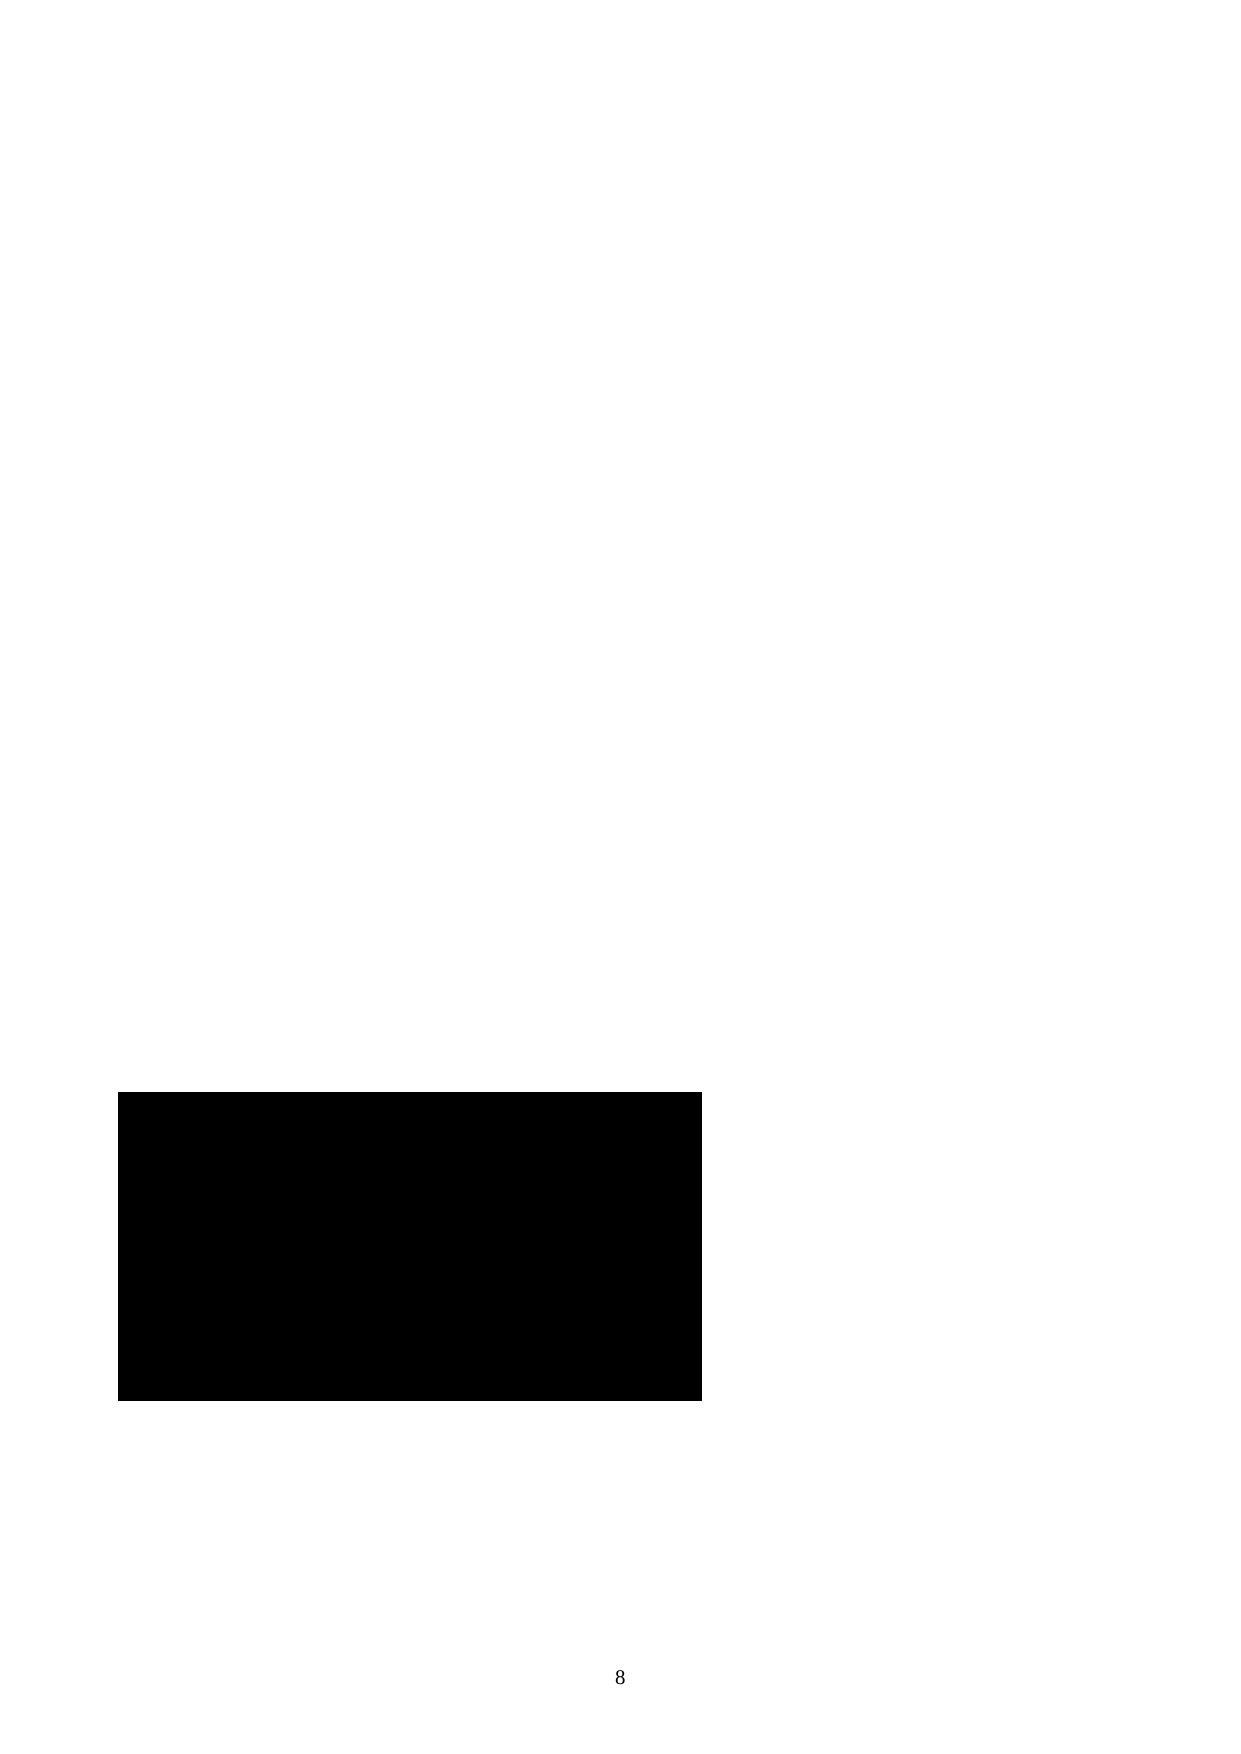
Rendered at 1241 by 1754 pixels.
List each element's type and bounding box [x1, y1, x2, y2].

table_header [119, 1093, 701, 1400]
